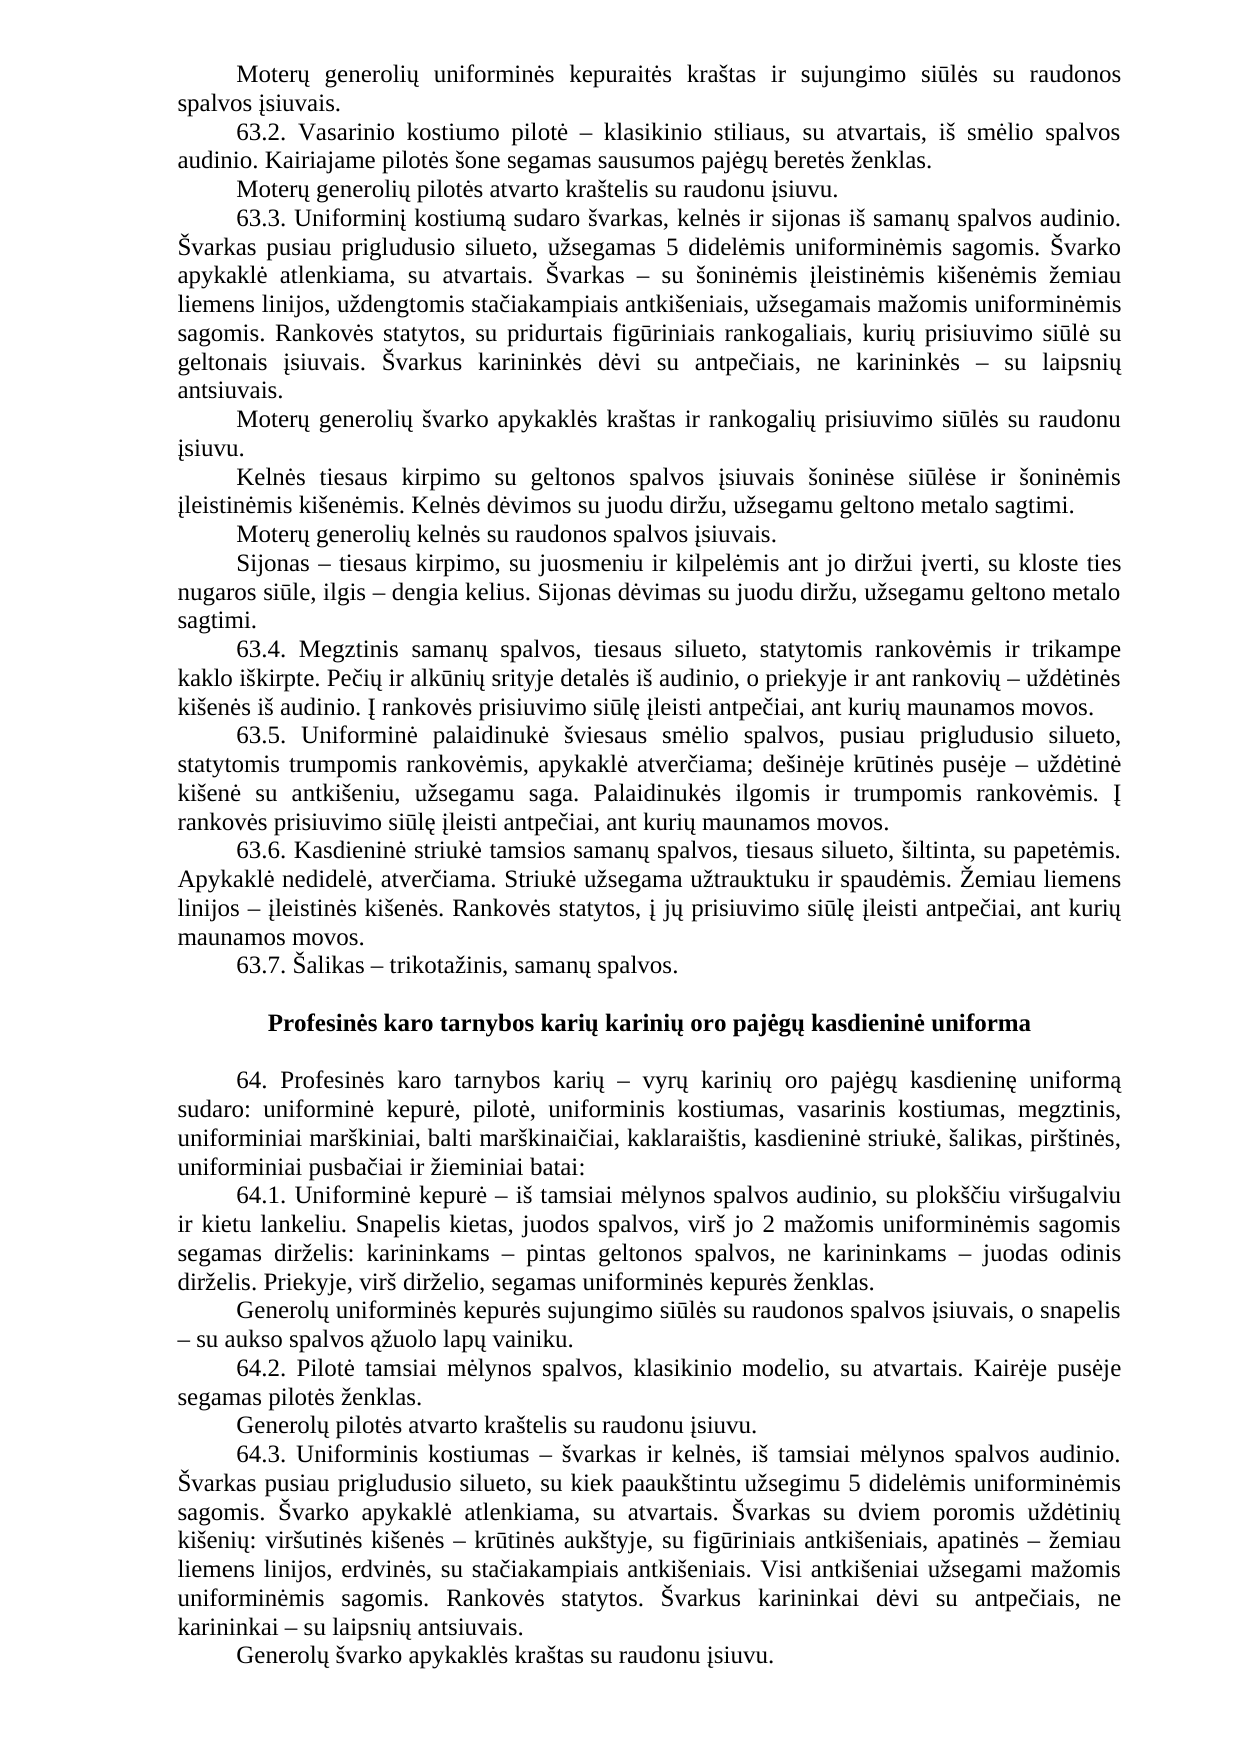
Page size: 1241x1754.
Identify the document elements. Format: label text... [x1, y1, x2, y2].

text Generolų pilotės atvarto kraštelis su raudonu įsiuvu. [177, 1410, 1122, 1439]
text 63.5. Uniforminė palaidinukė šviesaus smėlio spalvos, pusiau prigludusio silueto, statytomis trumpomis rankovėmis, apykaklė atverčiama; dešinėje krūtinės pusėje – uždėtinė kišenė su antkišeniu, užsegamu saga. Palaidinukės ilgomis ir trumpomis rankovėmis. Į rankovės prisiuvimo siūlę įleisti antpečiai, ant kurių maunamos movos. [177, 720, 1122, 835]
text 63.2. Vasarinio kostiumo pilotė – klasikinio stiliaus, su atvartais, iš smėlio spalvos audinio. Kairiajame pilotės šone segamas sausumos pajėgų beretės ženklas. [177, 117, 1122, 174]
text Profesinės karo tarnybos karių karinių oro pajėgų kasdieninė uniforma [177, 1008, 1122, 1037]
text 63.3. Uniforminį kostiumą sudaro švarkas, kelnės ir sijonas iš samanų spalvos audinio. Švarkas pusiau prigludusio silueto, užsegamas 5 didelėmis uniforminėmis sagomis. Švarko apykaklė atlenkiama, su atvartais. Švarkas – su šoninėmis įleistinėmis kišenėmis žemiau liemens linijos, uždengtomis stačiakampiais antkišeniais, užsegamais mažomis uniforminėmis sagomis. Rankovės statytos, su pridurtais figūriniais rankogaliais, kurių prisiuvimo siūlė su geltonais įsiuvais. Švarkus karininkės dėvi su antpečiais, ne karininkės – su laipsnių antsiuvais. [177, 203, 1122, 404]
text 63.7. Šalikas – trikotažinis, samanų spalvos. [177, 950, 1122, 979]
text 64. Profesinės karo tarnybos karių – vyrų karinių oro pajėgų kasdieninę uniformą sudaro: uniforminė kepurė, pilotė, uniforminis kostiumas, vasarinis kostiumas, megztinis, uniforminiai marškiniai, balti marškinaičiai, kaklaraištis, kasdieninė striukė, šalikas, pirštinės, uniforminiai pusbačiai ir žieminiai batai: [177, 1065, 1122, 1180]
text Generolų švarko apykaklės kraštas su raudonu įsiuvu. [177, 1640, 1122, 1669]
text 64.3. Uniforminis kostiumas – švarkas ir kelnės, iš tamsiai mėlynos spalvos audinio. Švarkas pusiau prigludusio silueto, su kiek paaukštintu užsegimu 5 didelėmis uniforminėmis sagomis. Švarko apykaklė atlenkiama, su atvartais. Švarkas su dviem poromis uždėtinių kišenių: viršutinės kišenės – krūtinės aukštyje, su figūriniais antkišeniais, apatinės – žemiau liemens linijos, erdvinės, su stačiakampiais antkišeniais. Visi antkišeniai užsegami mažomis uniforminėmis sagomis. Rankovės statytos. Švarkus karininkai dėvi su antpečiais, ne karininkai – su laipsnių antsiuvais. [177, 1439, 1122, 1640]
text 64.1. Uniforminė kepurė – iš tamsiai mėlynos spalvos audinio, su plokščiu viršugalviu ir kietu lankeliu. Snapelis kietas, juodos spalvos, virš jo 2 mažomis uniforminėmis sagomis segamas dirželis: karininkams – pintas geltonos spalvos, ne karininkams – juodas odinis dirželis. Priekyje, virš dirželio, segamas uniforminės kepurės ženklas. [177, 1180, 1122, 1295]
text 63.4. Megztinis samanų spalvos, tiesaus silueto, statytomis rankovėmis ir trikampe kaklo iškirpte. Pečių ir alkūnių srityje detalės iš audinio, o priekyje ir ant rankovių – uždėtinės kišenės iš audinio. Į rankovės prisiuvimo siūlę įleisti antpečiai, ant kurių maunamos movos. [177, 634, 1122, 720]
text 64.2. Pilotė tamsiai mėlynos spalvos, klasikinio modelio, su atvartais. Kairėje pusėje segamas pilotės ženklas. [177, 1353, 1122, 1410]
text Moterų generolių švarko apykaklės kraštas ir rankogalių prisiuvimo siūlės su raudonu įsiuvu. [177, 404, 1122, 462]
text Moterų generolių kelnės su raudonos spalvos įsiuvais. [177, 519, 1122, 548]
text Sijonas – tiesaus kirpimo, su juosmeniu ir kilpelėmis ant jo diržui įverti, su kloste ties nugaros siūle, ilgis – dengia kelius. Sijonas dėvimas su juodu diržu, užsegamu geltono metalo sagtimi. [177, 548, 1122, 634]
text Generolų uniforminės kepurės sujungimo siūlės su raudonos spalvos įsiuvais, o snapelis – su aukso spalvos ąžuolo lapų vainiku. [177, 1295, 1122, 1353]
text Moterų generolių pilotės atvarto kraštelis su raudonu įsiuvu. [177, 174, 1122, 203]
text Moterų generolių uniforminės kepuraitės kraštas ir sujungimo siūlės su raudonos spalvos įsiuvais. [177, 59, 1122, 117]
text 63.6. Kasdieninė striukė tamsios samanų spalvos, tiesaus silueto, šiltinta, su papetėmis. Apykaklė nedidelė, atverčiama. Striukė užsegama užtrauktuku ir spaudėmis. Žemiau liemens linijos – įleistinės kišenės. Rankovės statytos, į jų prisiuvimo siūlę įleisti antpečiai, ant kurių maunamos movos. [177, 835, 1122, 950]
text Kelnės tiesaus kirpimo su geltonos spalvos įsiuvais šoninėse siūlėse ir šoninėmis įleistinėmis kišenėmis. Kelnės dėvimos su juodu diržu, užsegamu geltono metalo sagtimi. [177, 462, 1122, 519]
